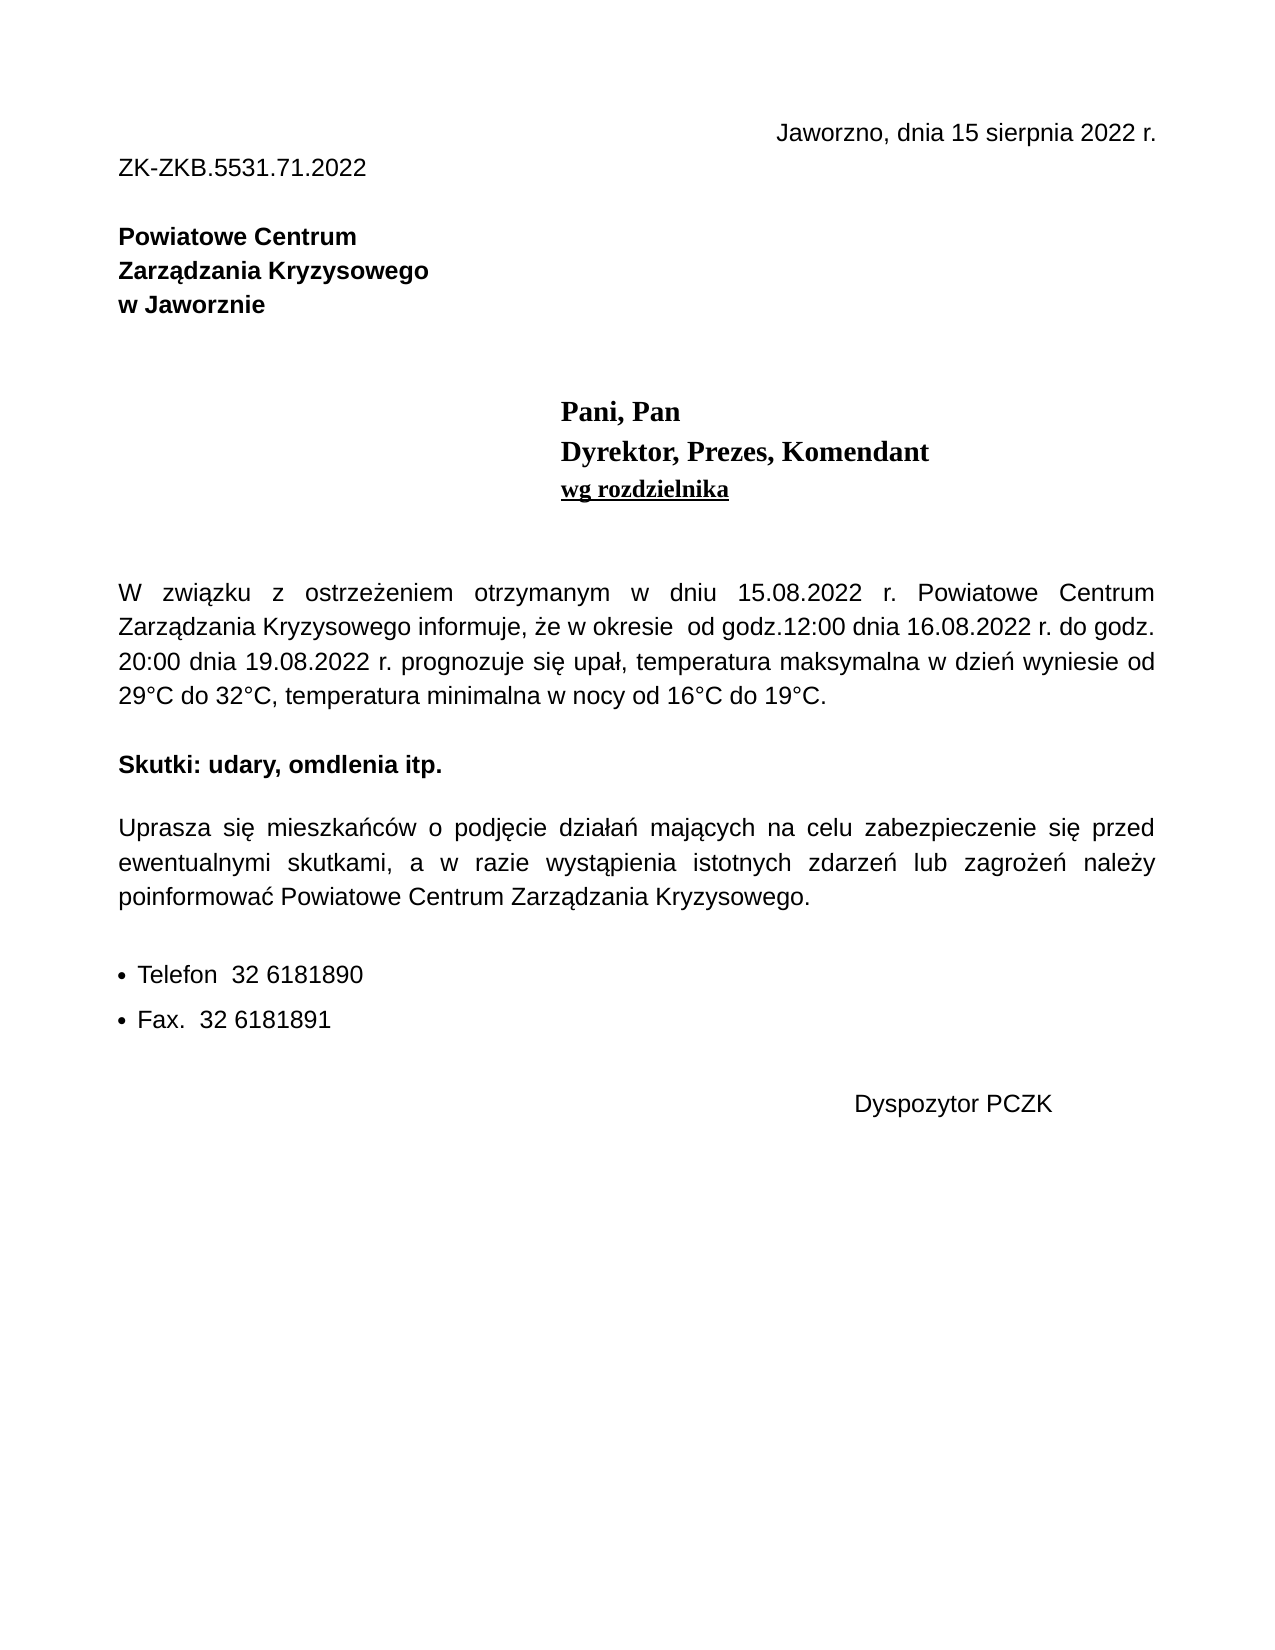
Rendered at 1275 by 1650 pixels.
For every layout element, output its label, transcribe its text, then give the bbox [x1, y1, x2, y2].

text wg rozdzielnika [561, 474, 1157, 503]
text W związku z ostrzeżeniem otrzymanym w dniu 15.08.2022 r. Powiatowe Centrum Zarządzania Kryzysowego informuje, że w okresie od godz.12:00 dnia 16.08.2022 r. do godz. 20:00 dnia 19.08.2022 r. prognozuje się upał, temperatura maksymalna w dzień wyniesie od 29°C do 32°C, temperatura minimalna w nocy od 16°C do 19°C. [118, 578, 1157, 710]
text Skutki: udary, omdlenia itp. [118, 750, 1157, 779]
text Dyspozytor PCZK [118, 1089, 1157, 1118]
text · Telefon 32 6181890 [118, 960, 1157, 989]
text Uprasza się mieszkańców o podjęcie działań mających na celu zabezpieczenie się przed ewentualnymi skutkami, a w razie wystąpienia istotnych zdarzeń lub zagrożeń należy poinformować Powiatowe Centrum Zarządzania Kryzysowego. [118, 813, 1157, 911]
text w Jaworznie [118, 291, 1157, 319]
text ZK-ZKB.5531.71.2022 [118, 153, 1157, 181]
text Powiatowe Centrum [118, 222, 1157, 250]
text Dyrektor, Prezes, Komendant [561, 434, 1157, 468]
text Pani, Pan [561, 394, 1157, 427]
text Zarządzania Kryzysowego [118, 256, 1157, 285]
text · Fax. 32 6181891 [118, 1005, 1157, 1034]
text Jaworzno, dnia 15 sierpnia 2022 r. [118, 118, 1157, 147]
